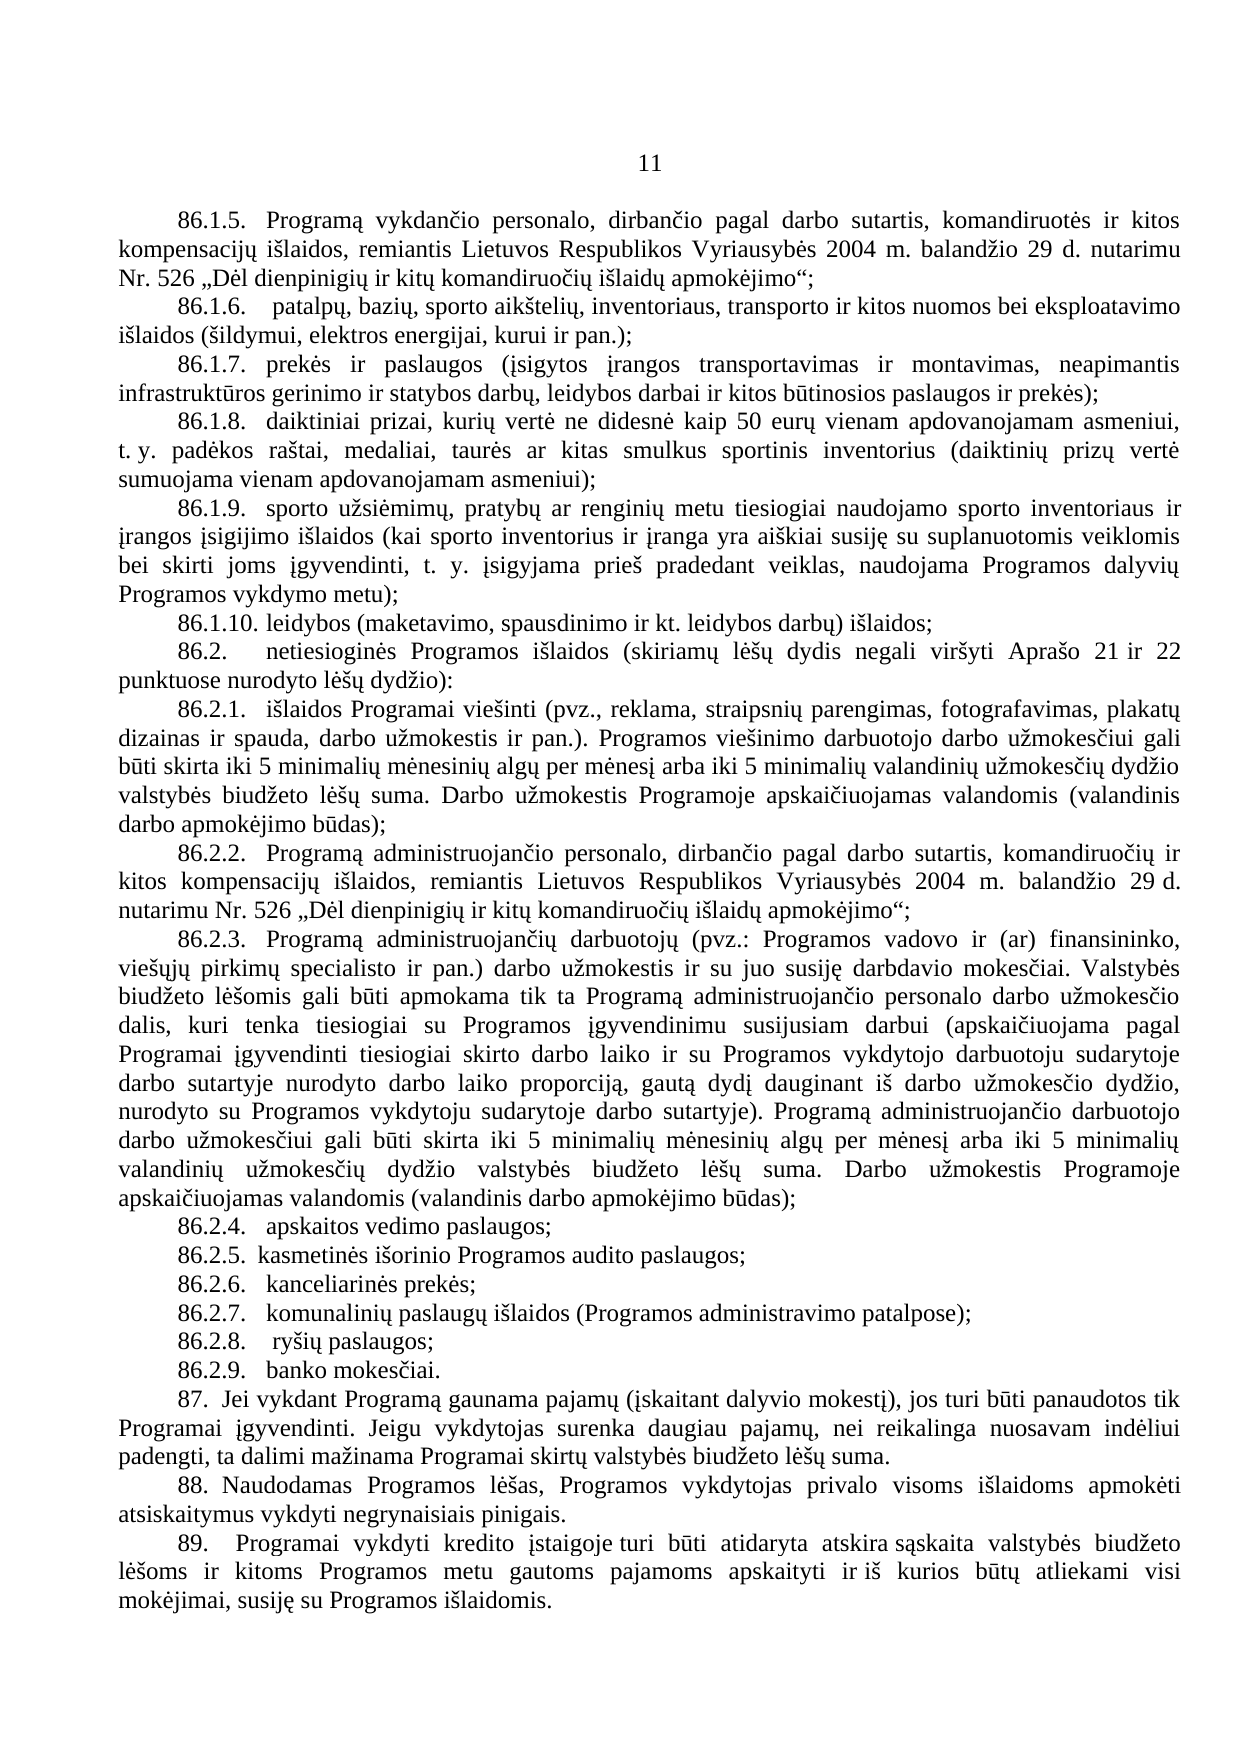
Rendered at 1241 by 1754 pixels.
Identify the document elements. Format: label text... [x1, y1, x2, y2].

text 86.1.6. patalpų, bazių, sporto aikštelių, inventoriaus, transporto ir kitos nuomos bei eksploatavimo išlaidos (šildymui, elektros energijai, kurui ir pan.); [118, 291, 1181, 349]
text 86.2.3. Programą administruojančių darbuotojų (pvz.: Programos vadovo ir (ar) finansininko, viešųjų pirkimų specialisto ir pan.) darbo užmokestis ir su juo susiję darbdavio mokesčiai. Valstybės biudžeto lėšomis gali būti apmokama tik ta Programą administruojančio personalo darbo užmokesčio dalis, kuri tenka tiesiogiai su Programos įgyvendinimu susijusiam darbui (apskaičiuojama pagal Programai įgyvendinti tiesiogiai skirto darbo laiko ir su Programos vykdytojo darbuotoju sudarytoje darbo sutartyje nurodyto darbo laiko proporciją, gautą dydį dauginant iš darbo užmokesčio dydžio, nurodyto su Programos vykdytoju sudarytoje darbo sutartyje). Programą administruojančio darbuotojo darbo užmokesčiui gali būti skirta iki 5 minimalių mėnesinių algų per mėnesį arba iki 5 minimalių valandinių užmokesčių dydžio valstybės biudžeto lėšų suma. Darbo užmokestis Programoje apskaičiuojamas valandomis (valandinis darbo apmokėjimo būdas); [118, 924, 1181, 1211]
text 86.2.1. išlaidos Programai viešinti (pvz., reklama, straipsnių parengimas, fotografavimas, plakatų dizainas ir spauda, darbo užmokestis ir pan.). Programos viešinimo darbuotojo darbo užmokesčiui gali būti skirta iki 5 minimalių mėnesinių algų per mėnesį arba iki 5 minimalių valandinių užmokesčių dydžio valstybės biudžeto lėšų suma. Darbo užmokestis Programoje apskaičiuojamas valandomis (valandinis darbo apmokėjimo būdas); [118, 694, 1181, 838]
text 86.2.9. banko mokesčiai. [118, 1355, 1181, 1384]
text 86.1.7. prekės ir paslaugos (įsigytos įrangos transportavimas ir montavimas, neapimantis infrastruktūros gerinimo ir statybos darbų, leidybos darbai ir kitos būtinosios paslaugos ir prekės); [118, 349, 1181, 406]
text 87. Jei vykdant Programą gaunama pajamų (įskaitant dalyvio mokestį), jos turi būti panaudotos tik Programai įgyvendinti. Jeigu vykdytojas surenka daugiau pajamų, nei reikalinga nuosavam indėliui padengti, ta dalimi mažinama Programai skirtų valstybės biudžeto lėšų suma. [118, 1384, 1181, 1470]
text 86.1.8. daiktiniai prizai, kurių vertė ne didesnė kaip 50 eurų vienam apdovanojamam asmeniui, t. y. padėkos raštai, medaliai, taurės ar kitas smulkus sportinis inventorius (daiktinių prizų vertė sumuojama vienam apdovanojamam asmeniui); [118, 406, 1181, 493]
text 86.2. netiesioginės Programos išlaidos (skiriamų lėšų dydis negali viršyti Aprašo 21 ir 22 punktuose nurodyto lėšų dydžio): [118, 636, 1181, 694]
text 86.2.2. Programą administruojančio personalo, dirbančio pagal darbo sutartis, komandiruočių ir kitos kompensacijų išlaidos, remiantis Lietuvos Respublikos Vyriausybės 2004 m. balandžio 29 d. nutarimu Nr. 526 „Dėl dienpinigių ir kitų komandiruočių išlaidų apmokėjimo“; [118, 838, 1181, 924]
text 86.2.4. apskaitos vedimo paslaugos; [118, 1211, 1181, 1240]
text 88. Naudodamas Programos lėšas, Programos vykdytojas privalo visoms išlaidoms apmokėti atsiskaitymus vykdyti negrynaisiais pinigais. [118, 1470, 1181, 1528]
text 86.2.5. kasmetinės išorinio Programos audito paslaugos; [118, 1240, 1181, 1269]
text 86.2.6. kanceliarinės prekės; [118, 1269, 1181, 1298]
text 86.1.9. sporto užsiėmimų, pratybų ar renginių metu tiesiogiai naudojamo sporto inventoriaus ir įrangos įsigijimo išlaidos (kai sporto inventorius ir įranga yra aiškiai susiję su suplanuotomis veiklomis bei skirti joms įgyvendinti, t. y. įsigyjama prieš pradedant veiklas, naudojama Programos dalyvių Programos vykdymo metu); [118, 493, 1181, 608]
text 86.2.8. ryšių paslaugos; [118, 1326, 1181, 1355]
text 89. Programai vykdyti kredito įstaigoje turi būti atidaryta atskira sąskaita valstybės biudžeto lėšoms ir kitoms Programos metu gautoms pajamoms apskaityti ir iš kurios būtų atliekami visi mokėjimai, susiję su Programos išlaidomis. [118, 1528, 1181, 1614]
text 86.2.7. komunalinių paslaugų išlaidos (Programos administravimo patalpose); [118, 1298, 1181, 1326]
text 86.1.5. Programą vykdančio personalo, dirbančio pagal darbo sutartis, komandiruotės ir kitos kompensacijų išlaidos, remiantis Lietuvos Respublikos Vyriausybės 2004 m. balandžio 29 d. nutarimu Nr. 526 „Dėl dienpinigių ir kitų komandiruočių išlaidų apmokėjimo“; [118, 205, 1181, 291]
text 86.1.10. leidybos (maketavimo, spausdinimo ir kt. leidybos darbų) išlaidos; [118, 608, 1181, 636]
